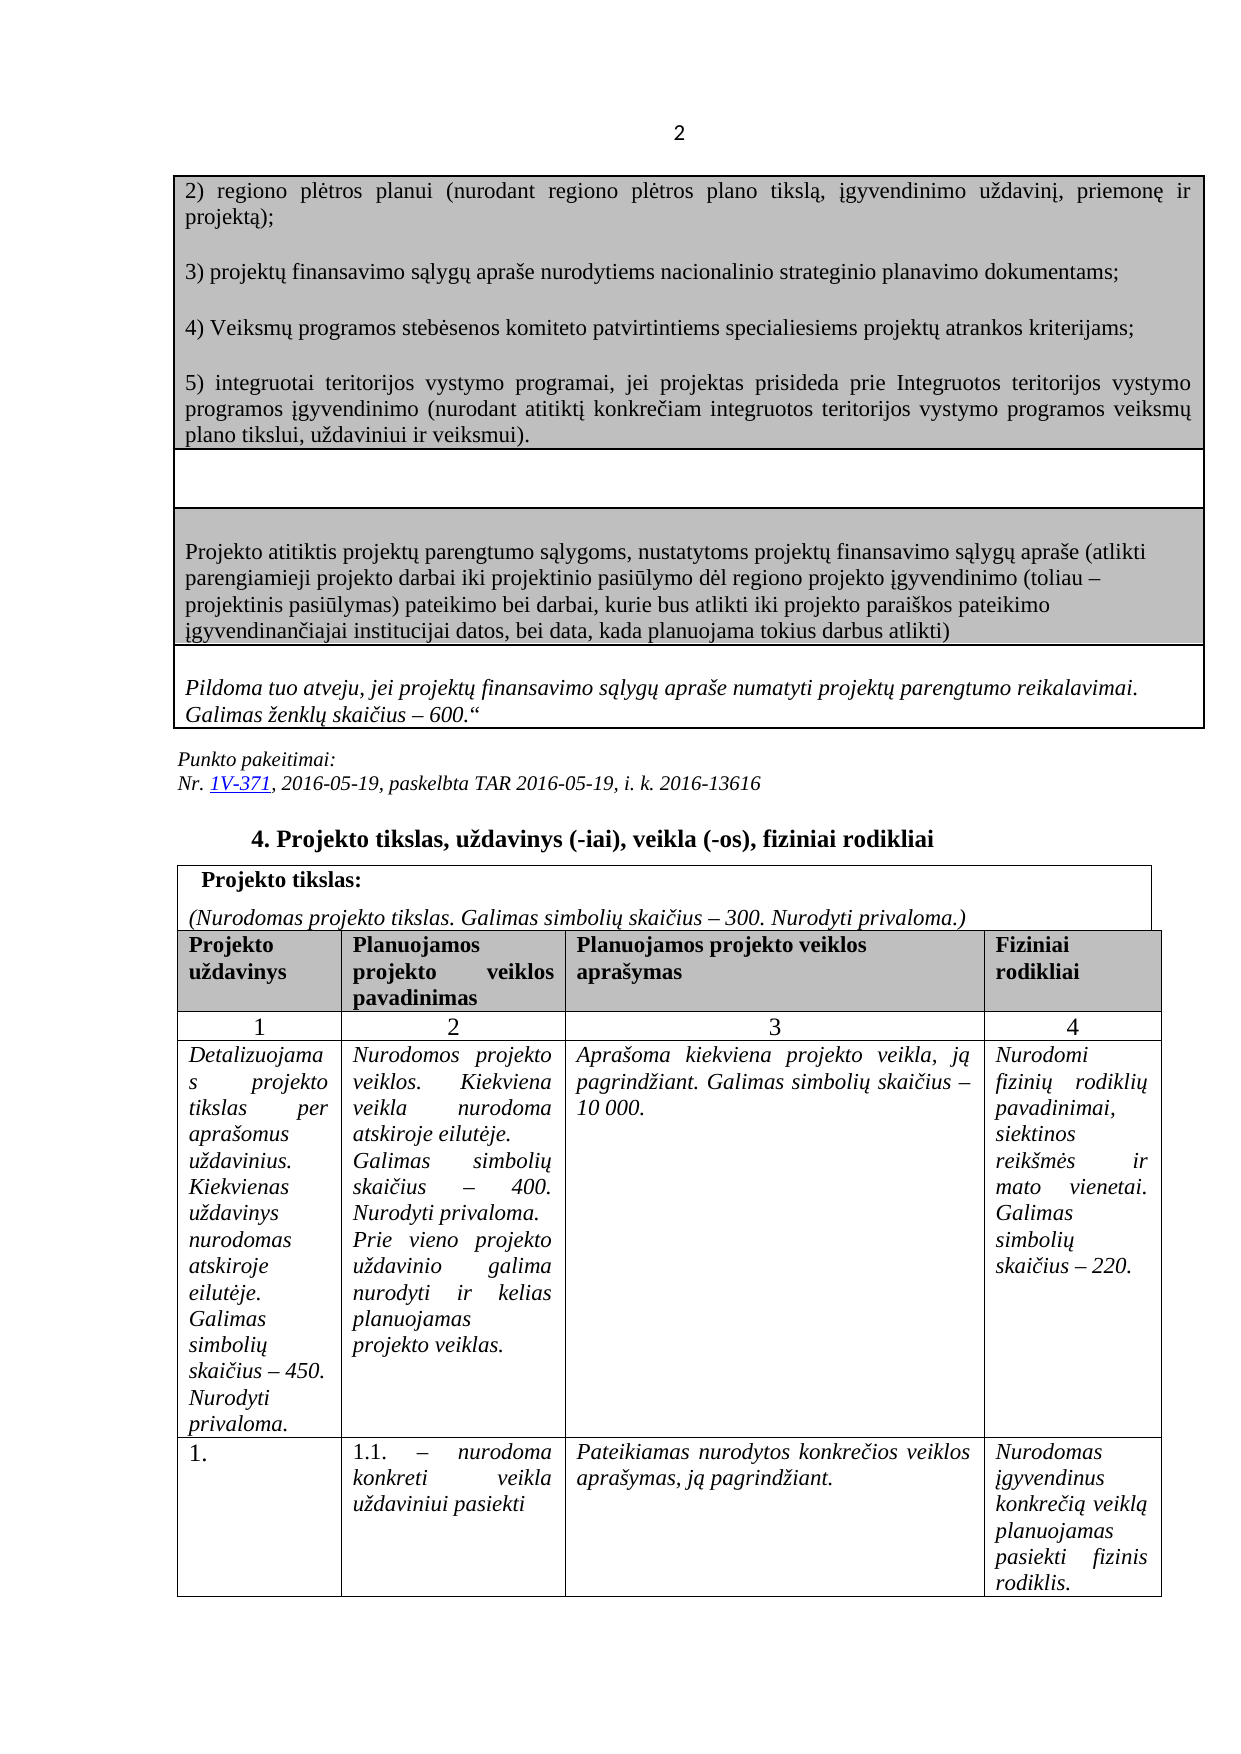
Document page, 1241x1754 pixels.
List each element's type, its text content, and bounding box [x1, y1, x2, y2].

table_header Projekto tikslas: (Nurodomas projekto tikslas. Galimas simbolių skaičius – 300. Nurodyti privaloma.) [178, 866, 1151, 930]
table_cell Pildoma tuo atveju, jei projektų finansavimo sąlygų apraše numatyti projektų parengtumo reikalavimai. Galimas ženklų skaičius – 600.“ [175, 646, 1203, 727]
table_cell Planuojamos projekto veiklos pavadinimas [342, 931, 565, 1011]
table_cell 2) regiono plėtros planui (nurodant regiono plėtros plano tikslą, įgyvendinimo uždavinį, priemonę ir projektą); 3) projektų finansavimo sąlygų apraše nurodytiems nacionalinio strateginio planavimo dokumentams; 4) Veiksmų programos stebėsenos komiteto patvirtintiems specialiesiems projektų atrankos kriterijams; 5) integruotai teritorijos vystymo programai, jei projektas prisideda prie Integruotos teritorijos vystymo programos įgyvendinimo (nurodant atitiktį konkrečiam integruotos teritorijos vystymo programos veiksmų plano tikslui, uždaviniui ir veiksmui). [175, 177, 1203, 448]
table_cell 2 [342, 1012, 565, 1040]
table_cell 1.1. – nurodoma konkreti veikla uždaviniui pasiekti [342, 1438, 565, 1596]
text Punkto pakeitimai: [177, 747, 1181, 771]
table_cell Projekto atitiktis projektų parengtumo sąlygoms, nustatytoms projektų finansavimo sąlygų apraše (atlikti parengiamieji projekto darbai iki projektinio pasiūlymo dėl regiono projekto įgyvendinimo (toliau – projektinis pasiūlymas) pateikimo bei darbai, kurie bus atlikti iki projekto paraiškos pateikimo įgyvendinančiajai institucijai datos, bei data, kada planuojama tokius darbus atlikti) [175, 509, 1203, 643]
table_cell Fiziniai rodikliai [985, 931, 1161, 1011]
table_cell 1 [178, 1012, 341, 1040]
table_cell Detalizuojamas projekto tikslas per aprašomus uždavinius. Kiekvienas uždavinys nurodomas atskiroje eilutėje. Galimas simbolių skaičius – 450. Nurodyti privaloma. [178, 1041, 341, 1437]
table_cell 1. [178, 1438, 341, 1596]
text Nr. 1V-371, 2016-05-19, paskelbta TAR 2016-05-19, i. k. 2016-13616 [177, 771, 1181, 795]
table_cell Aprašoma kiekviena projekto veikla, ją pagrindžiant. Galimas simbolių skaičius – 10 000. [566, 1041, 984, 1437]
table_cell [175, 450, 1203, 507]
table_cell Nurodomos projekto veiklos. Kiekviena veikla nurodoma atskiroje eilutėje. Galimas simbolių skaičius – 400. Nurodyti privaloma. Prie vieno projekto uždavinio galima nurodyti ir kelias planuojamas projekto veiklas. [342, 1041, 565, 1437]
table_header [1152, 865, 1161, 930]
table_cell 3 [566, 1012, 984, 1040]
table_cell Nurodomi fizinių rodiklių pavadinimai, siektinos reikšmės ir mato vienetai. Galimas simbolių skaičius – 220. [985, 1041, 1161, 1437]
table_cell Nurodomas įgyvendinus konkrečią veiklą planuojamas pasiekti fizinis rodiklis. [985, 1438, 1161, 1596]
table_cell Planuojamos projekto veiklos aprašymas [566, 931, 984, 1011]
table_cell 4 [985, 1012, 1161, 1040]
table_cell Pateikiamas nurodytos konkrečios veiklos aprašymas, ją pagrindžiant. [566, 1438, 984, 1596]
table_cell Projekto uždavinys [178, 931, 341, 1011]
text 4. Projekto tikslas, uždavinys (-iai), veikla (-os), fiziniai rodikliai [177, 824, 1181, 853]
